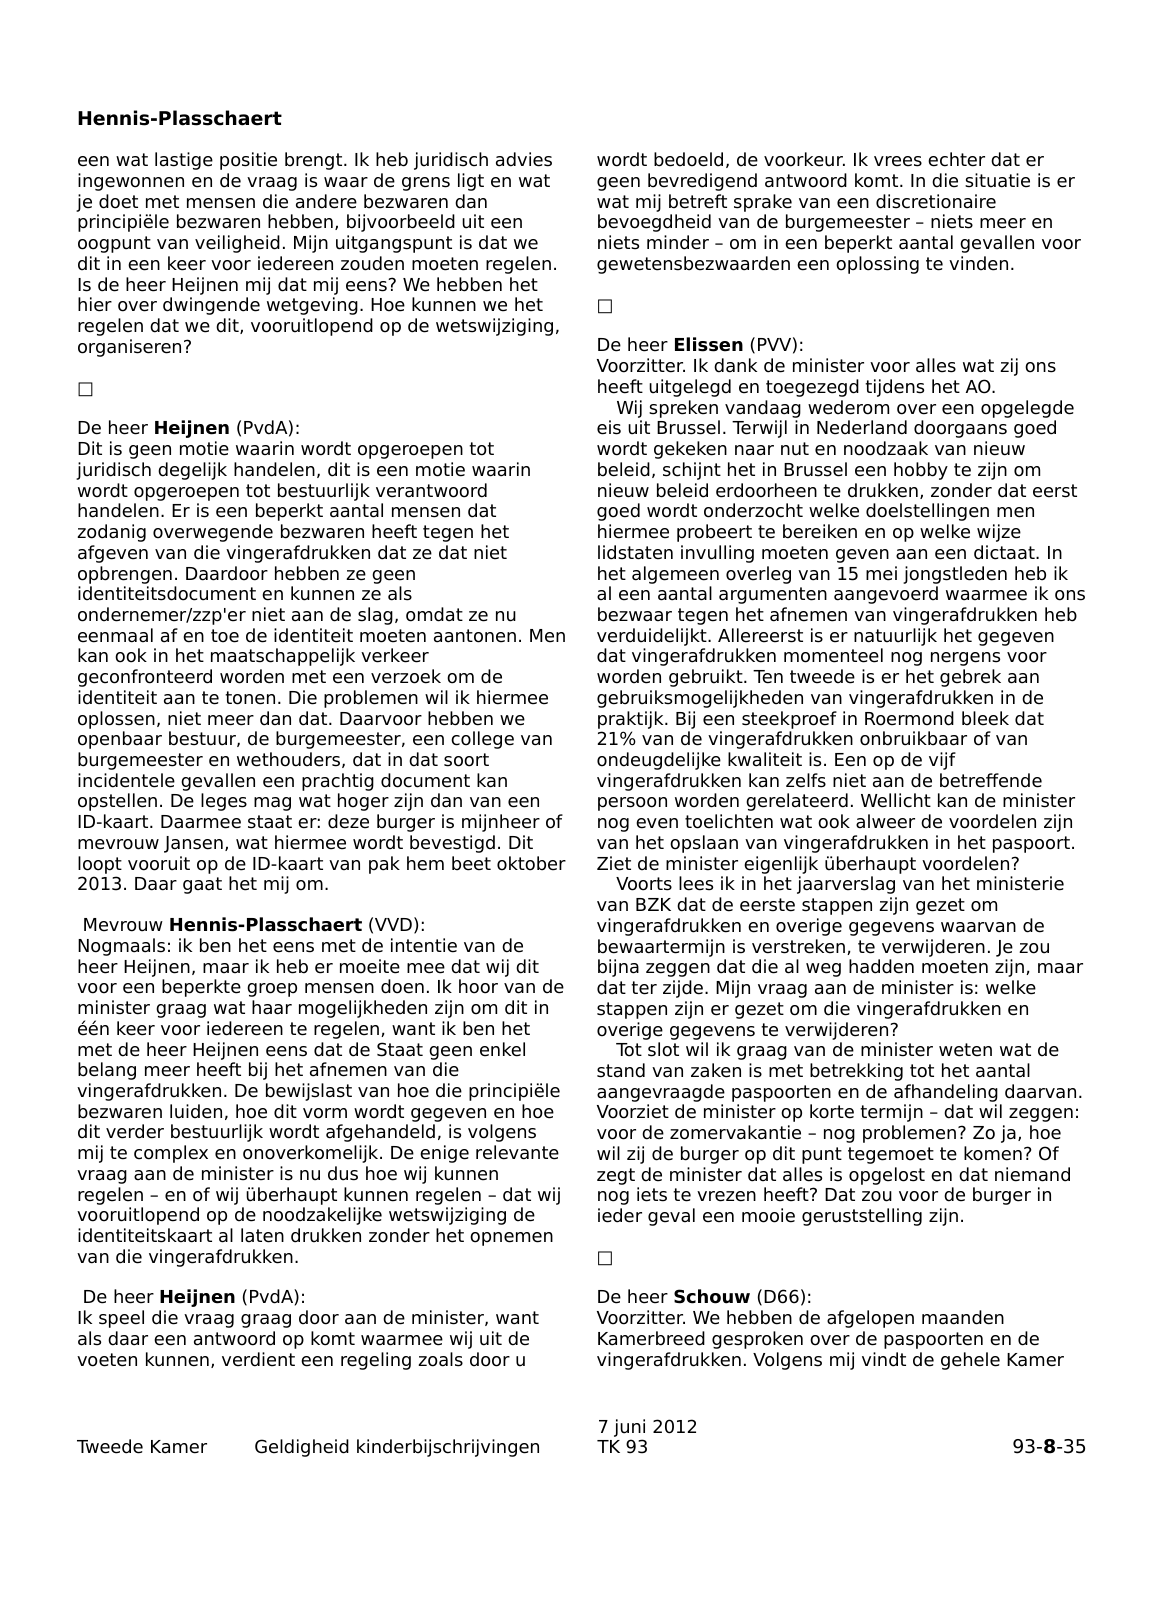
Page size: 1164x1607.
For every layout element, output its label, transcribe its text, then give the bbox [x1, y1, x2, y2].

text □ [596, 294, 1087, 315]
text Voorts lees ik in het jaarverslag van het ministerie van BZK dat de eerste stappen zijn gezet om vingerafdrukken en overige gegevens waarvan de bewaartermijn is verstreken, te verwijderen. Je zou bijna zeggen dat die al weg hadden moeten zijn, maar dat ter zijde. Mijn vraag aan de minister is: welke stappen zijn er gezet om die vingerafdrukken en overige gegevens te verwijderen? [596, 874, 1087, 1040]
text De heer Schouw (D66): [596, 1287, 1087, 1308]
text Nogmaals: ik ben het eens met de intentie van de heer Heijnen, maar ik heb er moeite mee dat wij dit voor een beperkte groep mensen doen. Ik hoor van de minister graag wat haar mogelijkheden zijn om dit in één keer voor iedereen te regelen, want ik ben het met de heer Heijnen eens dat de Staat geen enkel belang meer heeft bij het afnemen van die vingerafdrukken. De bewijslast van hoe die principiële bezwaren luiden, hoe dit vorm wordt gegeven en hoe dit verder bestuurlijk wordt afgehandeld, is volgens mij te complex en onoverkomelijk. De enige relevante vraag aan de minister is nu dus hoe wij kunnen regelen – en of wij überhaupt kunnen regelen – dat wij vooruitlopend op de noodzakelijke wetswijziging de identiteitskaart al laten drukken zonder het opnemen van die vingerafdrukken. [77, 936, 567, 1267]
text □ [77, 377, 567, 398]
text Tot slot wil ik graag van de minister weten wat de stand van zaken is met betrekking tot het aantal aangevraagde paspoorten en de afhandeling daarvan. Voorziet de minister op korte termijn – dat wil zeggen: voor de zomervakantie – nog problemen? Zo ja, hoe wil zij de burger op dit punt tegemoet te komen? Of zegt de minister dat alles is opgelost en dat niemand nog iets te vrezen heeft? Dat zou voor de burger in ieder geval een mooie geruststelling zijn. [596, 1040, 1087, 1227]
text een wat lastige positie brengt. Ik heb juridisch advies ingewonnen en de vraag is waar de grens ligt en wat je doet met mensen die andere bezwaren dan principiële bezwaren hebben, bijvoorbeeld uit een oogpunt van veiligheid. Mijn uitgangspunt is dat we dit in een keer voor iedereen zouden moeten regelen. Is de heer Heijnen mij dat mij eens? We hebben het hier over dwingende wetgeving. Hoe kunnen we het regelen dat we dit, vooruitlopend op de wetswijziging, organiseren? [77, 150, 567, 357]
text Mevrouw Hennis-Plasschaert (VVD): [77, 915, 567, 936]
text Wij spreken vandaag wederom over een opgelegde eis uit Brussel. Terwijl in Nederland doorgaans goed wordt gekeken naar nut en noodzaak van nieuw beleid, schijnt het in Brussel een hobby te zijn om nieuw beleid erdoorheen te drukken, zonder dat eerst goed wordt onderzocht welke doelstellingen men hiermee probeert te bereiken en op welke wijze lidstaten invulling moeten geven aan een dictaat. In het algemeen overleg van 15 mei jongstleden heb ik al een aantal argumenten aangevoerd waarmee ik ons bezwaar tegen het afnemen van vingerafdrukken heb verduidelijkt. Allereerst is er natuurlijk het gegeven dat vingerafdrukken momenteel nog nergens voor worden gebruikt. Ten tweede is er het gebrek aan gebruiksmogelijkheden van vingerafdrukken in de praktijk. Bij een steekproef in Roermond bleek dat 21% van de vingerafdrukken onbruikbaar of van ondeugdelijke kwaliteit is. Een op de vijf vingerafdrukken kan zelfs niet aan de betreffende persoon worden gerelateerd. Wellicht kan de minister nog even toelichten wat ook alweer de voordelen zijn van het opslaan van vingerafdrukken in het paspoort. Ziet de minister eigenlijk überhaupt voordelen? [596, 397, 1087, 874]
text □ [596, 1247, 1087, 1267]
text Ik speel die vraag graag door aan de minister, want als daar een antwoord op komt waarmee wij uit de voeten kunnen, verdient een regeling zoals door u [77, 1308, 567, 1370]
text Voorzitter. We hebben de afgelopen maanden Kamerbreed gesproken over de paspoorten en de vingerafdrukken. Volgens mij vindt de gehele Kamer [596, 1308, 1087, 1370]
text De heer Heijnen (PvdA): [77, 418, 567, 439]
text De heer Heijnen (PvdA): [77, 1287, 567, 1308]
text Voorzitter. Ik dank de minister voor alles wat zij ons heeft uitgelegd en toegezegd tijdens het AO. [596, 356, 1087, 397]
text De heer Elissen (PVV): [596, 335, 1087, 356]
text wordt bedoeld, de voorkeur. Ik vrees echter dat er geen bevredigend antwoord komt. In die situatie is er wat mij betreft sprake van een discretionaire bevoegdheid van de burgemeester – niets meer en niets minder – om in een beperkt aantal gevallen voor gewetensbezwaarden een oplossing te vinden. [596, 150, 1087, 274]
text Dit is geen motie waarin wordt opgeroepen tot juridisch degelijk handelen, dit is een motie waarin wordt opgeroepen tot bestuurlijk verantwoord handelen. Er is een beperkt aantal mensen dat zodanig overwegende bezwaren heeft tegen het afgeven van die vingerafdrukken dat ze dat niet opbrengen. Daardoor hebben ze geen identiteitsdocument en kunnen ze als ondernemer/zzp'er niet aan de slag, omdat ze nu eenmaal af en toe de identiteit moeten aantonen. Men kan ook in het maatschappelijk verkeer geconfronteerd worden met een verzoek om de identiteit aan te tonen. Die problemen wil ik hiermee oplossen, niet meer dan dat. Daarvoor hebben we openbaar bestuur, de burgemeester, een college van burgemeester en wethouders, dat in dat soort incidentele gevallen een prachtig document kan opstellen. De leges mag wat hoger zijn dan van een ID-kaart. Daarmee staat er: deze burger is mijnheer of mevrouw Jansen, wat hiermee wordt bevestigd. Dit loopt vooruit op de ID-kaart van pak hem beet oktober 2013. Daar gaat het mij om. [77, 439, 567, 895]
